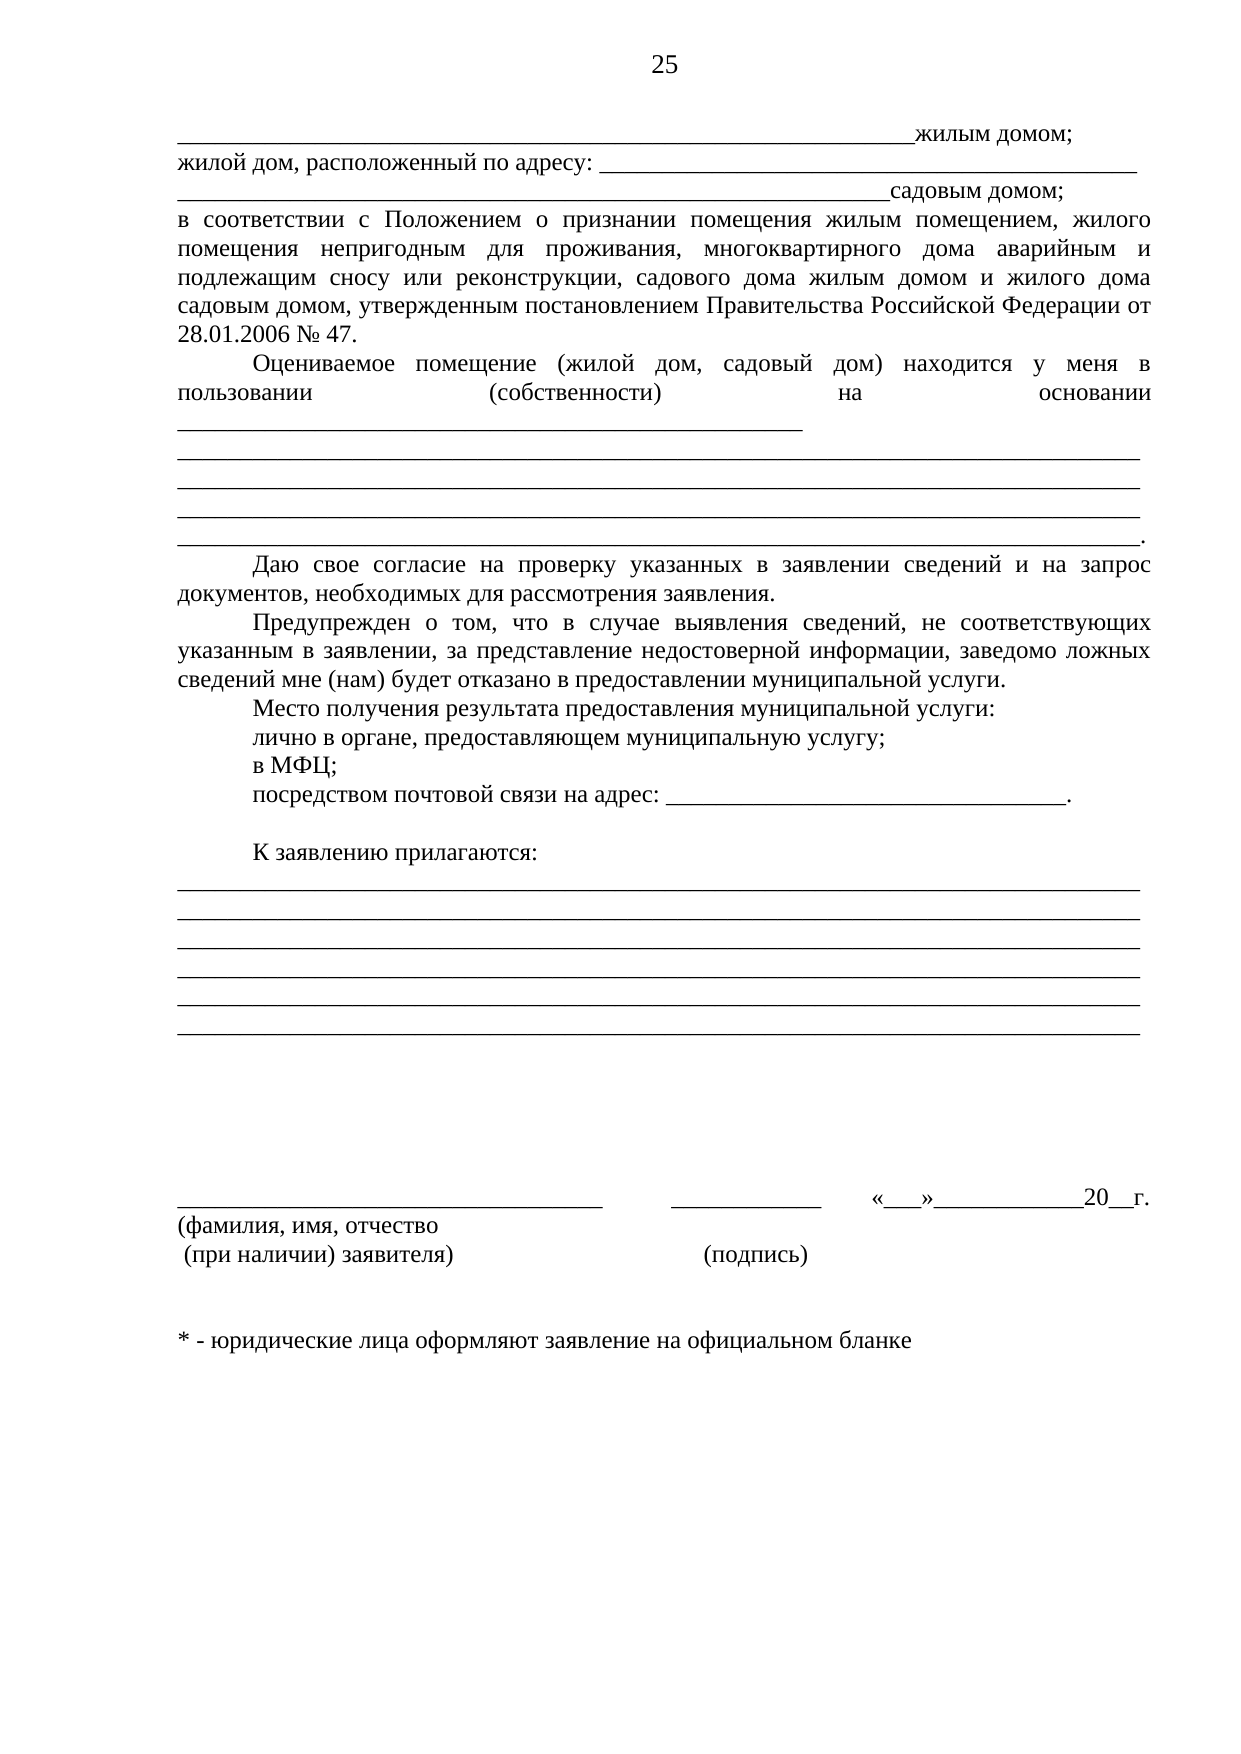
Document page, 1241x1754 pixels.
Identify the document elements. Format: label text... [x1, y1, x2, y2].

text _________________________________________________________садовым домом; [177, 176, 1152, 204]
text * - юридические лица оформляют заявление на официальном бланке [177, 1326, 1152, 1354]
text К заявлению прилагаются: [177, 837, 1152, 866]
text __________________________________ ____________ «___»____________20__г. [177, 1182, 1152, 1211]
text (фамилия, имя, отчество [177, 1211, 1152, 1239]
text Место получения результата предоставления муниципальной услуги: [177, 693, 1152, 722]
text в соответствии с Положением о признании помещения жилым помещением, жилого помещения непригодным для проживания, многоквартирного дома аварийным и подлежащим сносу или реконструкции, садового дома жилым домом и жилого дома садовым домом, утвержденным постановлением Правительства Российской Федерации от 28.01.2006 № 47. [177, 204, 1152, 348]
text жилой дом, расположенный по адресу: ___________________________________________ [177, 147, 1152, 176]
text Даю свое согласие на проверку указанных в заявлении сведений и на запрос документов, необходимых для рассмотрения заявления. [177, 549, 1152, 607]
text __________________________________________________________________________________________________________________________________________________________ [177, 981, 1152, 1038]
text __________________________________________________________________________________________________________________________________________________________ [177, 923, 1152, 981]
text __________________________________________________________________________________________________________________________________________________________ [177, 866, 1152, 923]
text Предупрежден о том, что в случае выявления сведений, не соответствующих указанным в заявлении, за представление недостоверной информации, заведомо ложных сведений мне (нам) будет отказано в предоставлении муниципальной услуги. [177, 607, 1152, 693]
text (при наличии) заявителя) (подпись) [177, 1239, 1152, 1268]
text ___________________________________________________________жилым домом; [177, 118, 1152, 147]
text Оцениваемое помещение (жилой дом, садовый дом) находится у меня в пользовании (собственности) на основании __________________________________________________ [177, 348, 1152, 434]
text ____________________________________________________________________________________________________________________________________________________________________________________________________________________________________________________________________________________________________________________. [177, 434, 1152, 549]
text в МФЦ; [177, 751, 1152, 779]
text лично в органе, предоставляющем муниципальную услугу; [177, 722, 1152, 751]
text посредством почтовой связи на адрес: ________________________________. [177, 779, 1152, 808]
